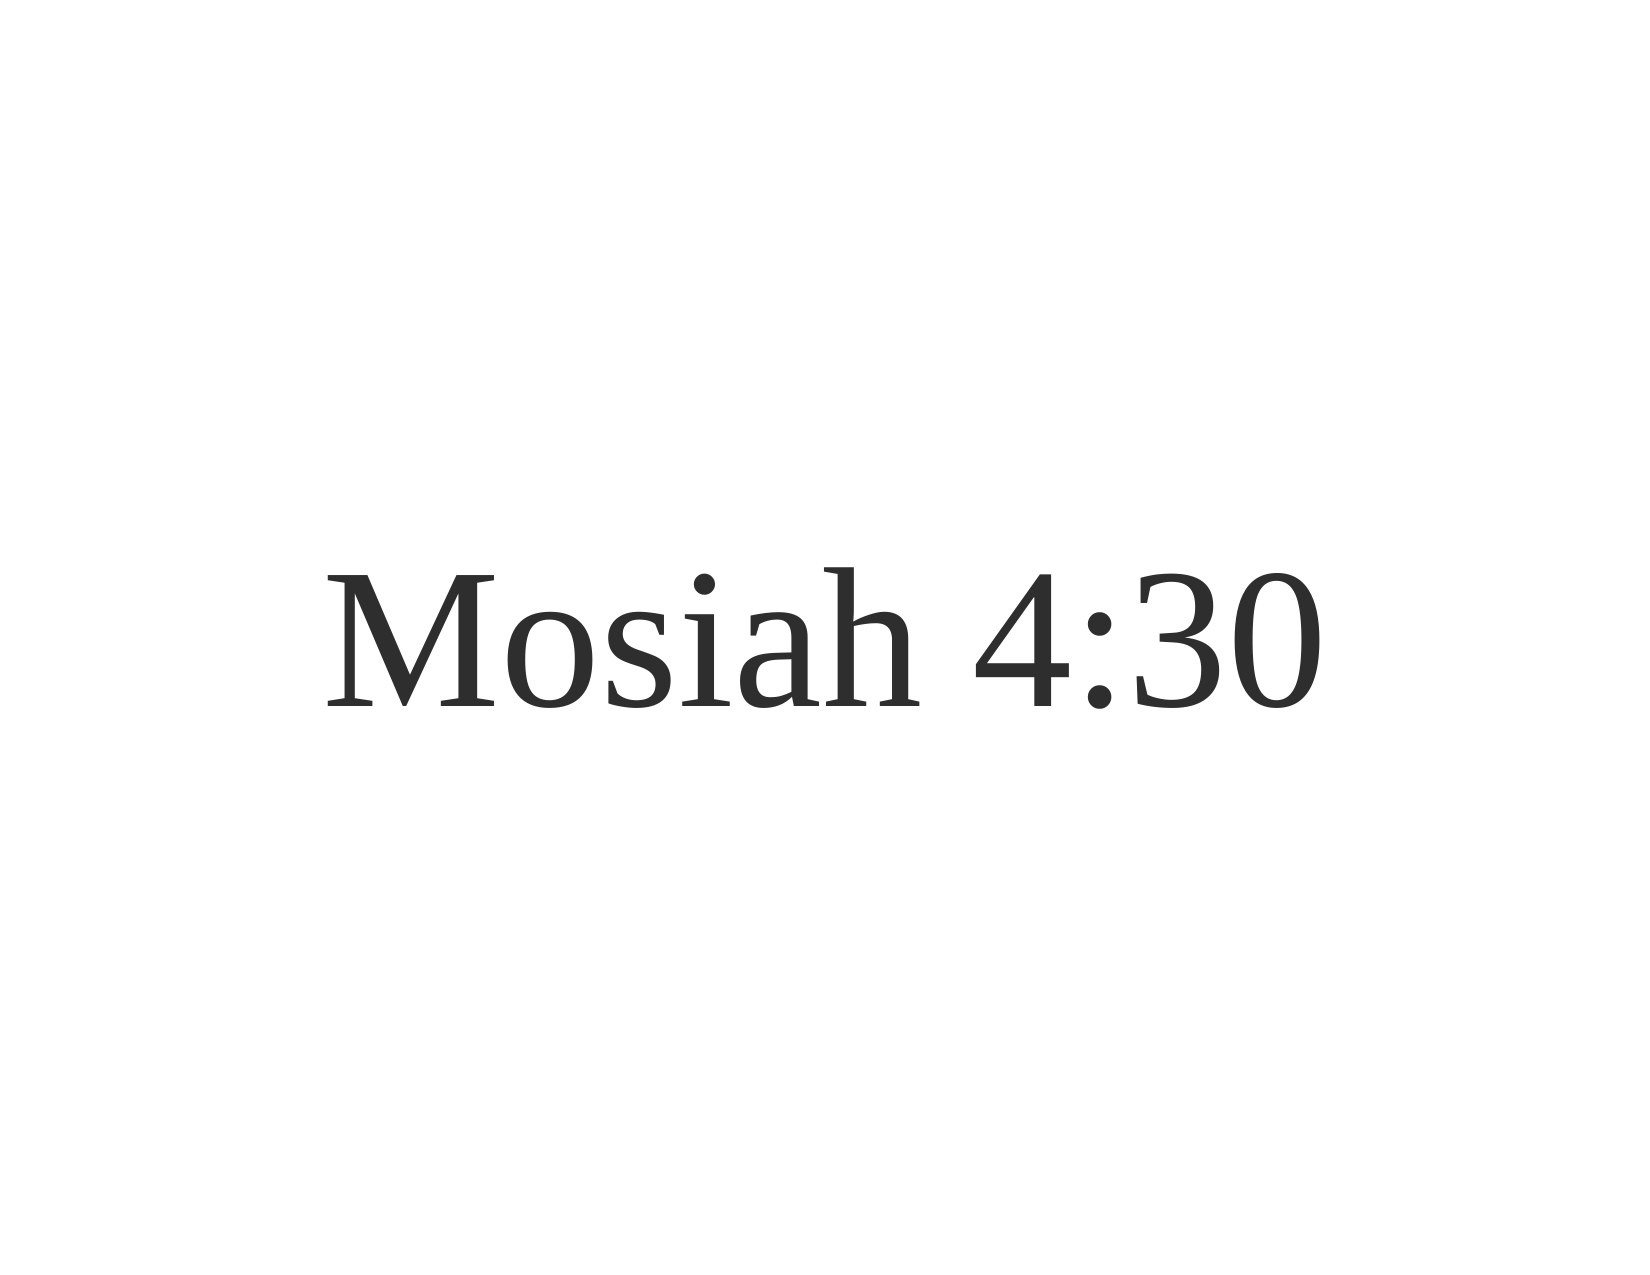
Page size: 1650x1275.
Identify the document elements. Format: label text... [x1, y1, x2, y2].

text Mosiah 4:30 [60, 520, 1590, 750]
